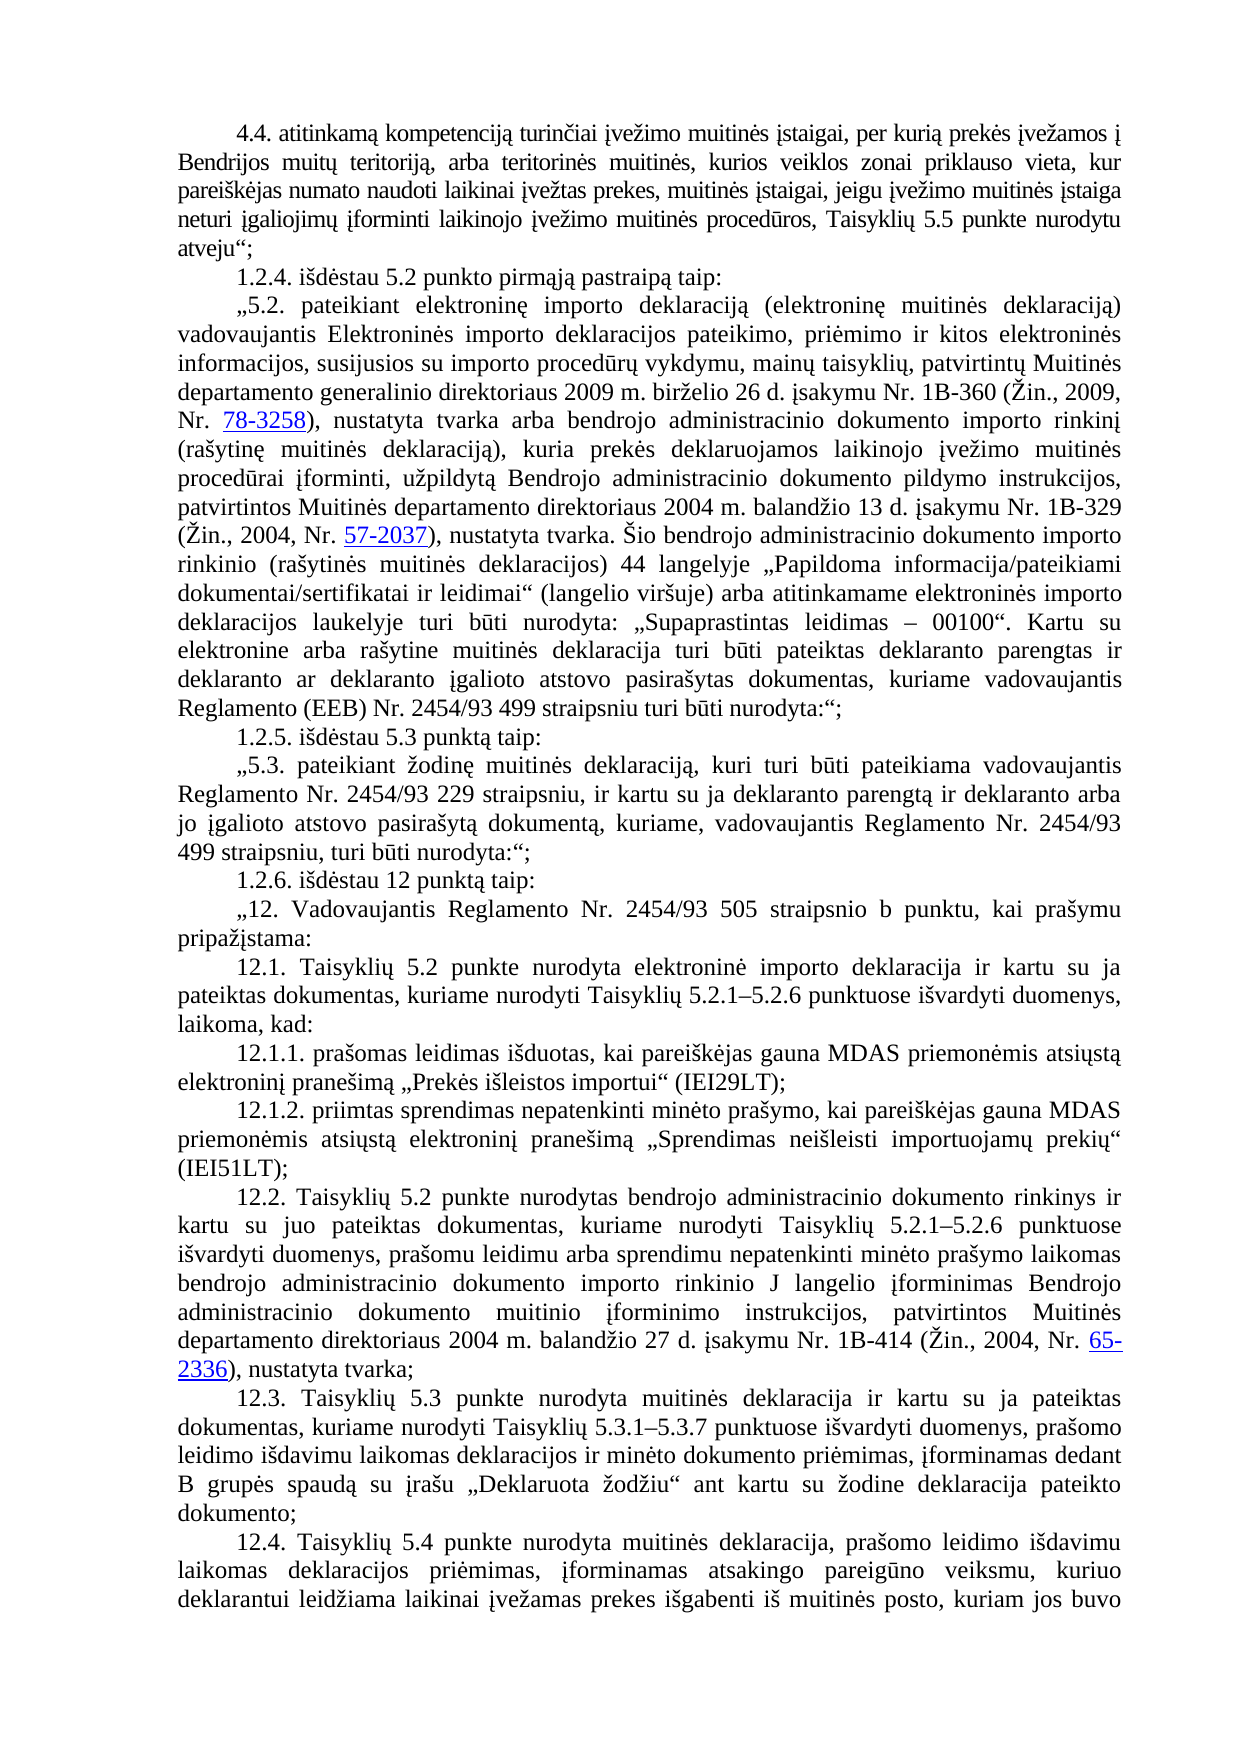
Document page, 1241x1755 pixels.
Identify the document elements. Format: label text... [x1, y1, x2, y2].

text 12.1.2. priimtas sprendimas nepatenkinti minėto prašymo, kai pareiškėjas gauna MDAS priemonėmis atsiųstą elektroninį pranešimą „Sprendimas neišleisti importuojamų prekių“ (IEI51LT); [177, 1096, 1122, 1182]
text „12. Vadovaujantis Reglamento Nr. 2454/93 505 straipsnio b punktu, kai prašymu pripažįstama: [177, 894, 1122, 952]
text 12.1.1. prašomas leidimas išduotas, kai pareiškėjas gauna MDAS priemonėmis atsiųstą elektroninį pranešimą „Prekės išleistos importui“ (IEI29LT); [177, 1038, 1122, 1096]
text 4.4. atitinkamą kompetenciją turinčiai įvežimo muitinės įstaigai, per kurią prekės įvežamos į Bendrijos muitų teritoriją, arba teritorinės muitinės, kurios veiklos zonai priklauso vieta, kur pareiškėjas numato naudoti laikinai įvežtas prekes, muitinės įstaigai, jeigu įvežimo muitinės įstaiga neturi įgaliojimų įforminti laikinojo įvežimo muitinės procedūros, Taisyklių 5.5 punkte nurodytu atveju“; [177, 118, 1122, 262]
text 12.3. Taisyklių 5.3 punkte nurodyta muitinės deklaracija ir kartu su ja pateiktas dokumentas, kuriame nurodyti Taisyklių 5.3.1–5.3.7 punktuose išvardyti duomenys, prašomo leidimo išdavimu laikomas deklaracijos ir minėto dokumento priėmimas, įforminamas dedant B grupės spaudą su įrašu „Deklaruota žodžiu“ ant kartu su žodine deklaracija pateikto dokumento; [177, 1383, 1122, 1527]
text 12.4. Taisyklių 5.4 punkte nurodyta muitinės deklaracija, prašomo leidimo išdavimu laikomas deklaracijos priėmimas, įforminamas atsakingo pareigūno veiksmu, kuriuo deklarantui leidžiama laikinai įvežamas prekes išgabenti iš muitinės posto, kuriam jos buvo [177, 1527, 1122, 1613]
text „5.2. pateikiant elektroninę importo deklaraciją (elektroninę muitinės deklaraciją) vadovaujantis Elektroninės importo deklaracijos pateikimo, priėmimo ir kitos elektroninės informacijos, susijusios su importo procedūrų vykdymu, mainų taisyklių, patvirtintų Muitinės departamento generalinio direktoriaus 2009 m. birželio 26 d. įsakymu Nr. 1B-360 (Žin., 2009, Nr. 78-3258), nustatyta tvarka arba bendrojo administracinio dokumento importo rinkinį (rašytinę muitinės deklaraciją), kuria prekės deklaruojamos laikinojo įvežimo muitinės procedūrai įforminti, užpildytą Bendrojo administracinio dokumento pildymo instrukcijos, patvirtintos Muitinės departamento direktoriaus 2004 m. balandžio 13 d. įsakymu Nr. 1B-329 (Žin., 2004, Nr. 57-2037), nustatyta tvarka. Šio bendrojo administracinio dokumento importo rinkinio (rašytinės muitinės deklaracijos) 44 langelyje „Papildoma informacija/pateikiami dokumentai/sertifikatai ir leidimai“ (langelio viršuje) arba atitinkamame elektroninės importo deklaracijos laukelyje turi būti nurodyta: „Supaprastintas leidimas – 00100“. Kartu su elektronine arba rašytine muitinės deklaracija turi būti pateiktas deklaranto parengtas ir deklaranto ar deklaranto įgalioto atstovo pasirašytas dokumentas, kuriame vadovaujantis Reglamento (EEB) Nr. 2454/93 499 straipsniu turi būti nurodyta:“; [177, 291, 1122, 722]
text 1.2.4. išdėstau 5.2 punkto pirmąją pastraipą taip: [177, 262, 1122, 291]
text 12.2. Taisyklių 5.2 punkte nurodytas bendrojo administracinio dokumento rinkinys ir kartu su juo pateiktas dokumentas, kuriame nurodyti Taisyklių 5.2.1–5.2.6 punktuose išvardyti duomenys, prašomu leidimu arba sprendimu nepatenkinti minėto prašymo laikomas bendrojo administracinio dokumento importo rinkinio J langelio įforminimas Bendrojo administracinio dokumento muitinio įforminimo instrukcijos, patvirtintos Muitinės departamento direktoriaus 2004 m. balandžio 27 d. įsakymu Nr. 1B-414 (Žin., 2004, Nr. 65-2336), nustatyta tvarka; [177, 1182, 1122, 1383]
text 1.2.6. išdėstau 12 punktą taip: [177, 866, 1122, 894]
text „5.3. pateikiant žodinę muitinės deklaraciją, kuri turi būti pateikiama vadovaujantis Reglamento Nr. 2454/93 229 straipsniu, ir kartu su ja deklaranto parengtą ir deklaranto arba jo įgalioto atstovo pasirašytą dokumentą, kuriame, vadovaujantis Reglamento Nr. 2454/93 499 straipsniu, turi būti nurodyta:“; [177, 751, 1122, 866]
text 1.2.5. išdėstau 5.3 punktą taip: [177, 722, 1122, 751]
text 12.1. Taisyklių 5.2 punkte nurodyta elektroninė importo deklaracija ir kartu su ja pateiktas dokumentas, kuriame nurodyti Taisyklių 5.2.1–5.2.6 punktuose išvardyti duomenys, laikoma, kad: [177, 952, 1122, 1038]
